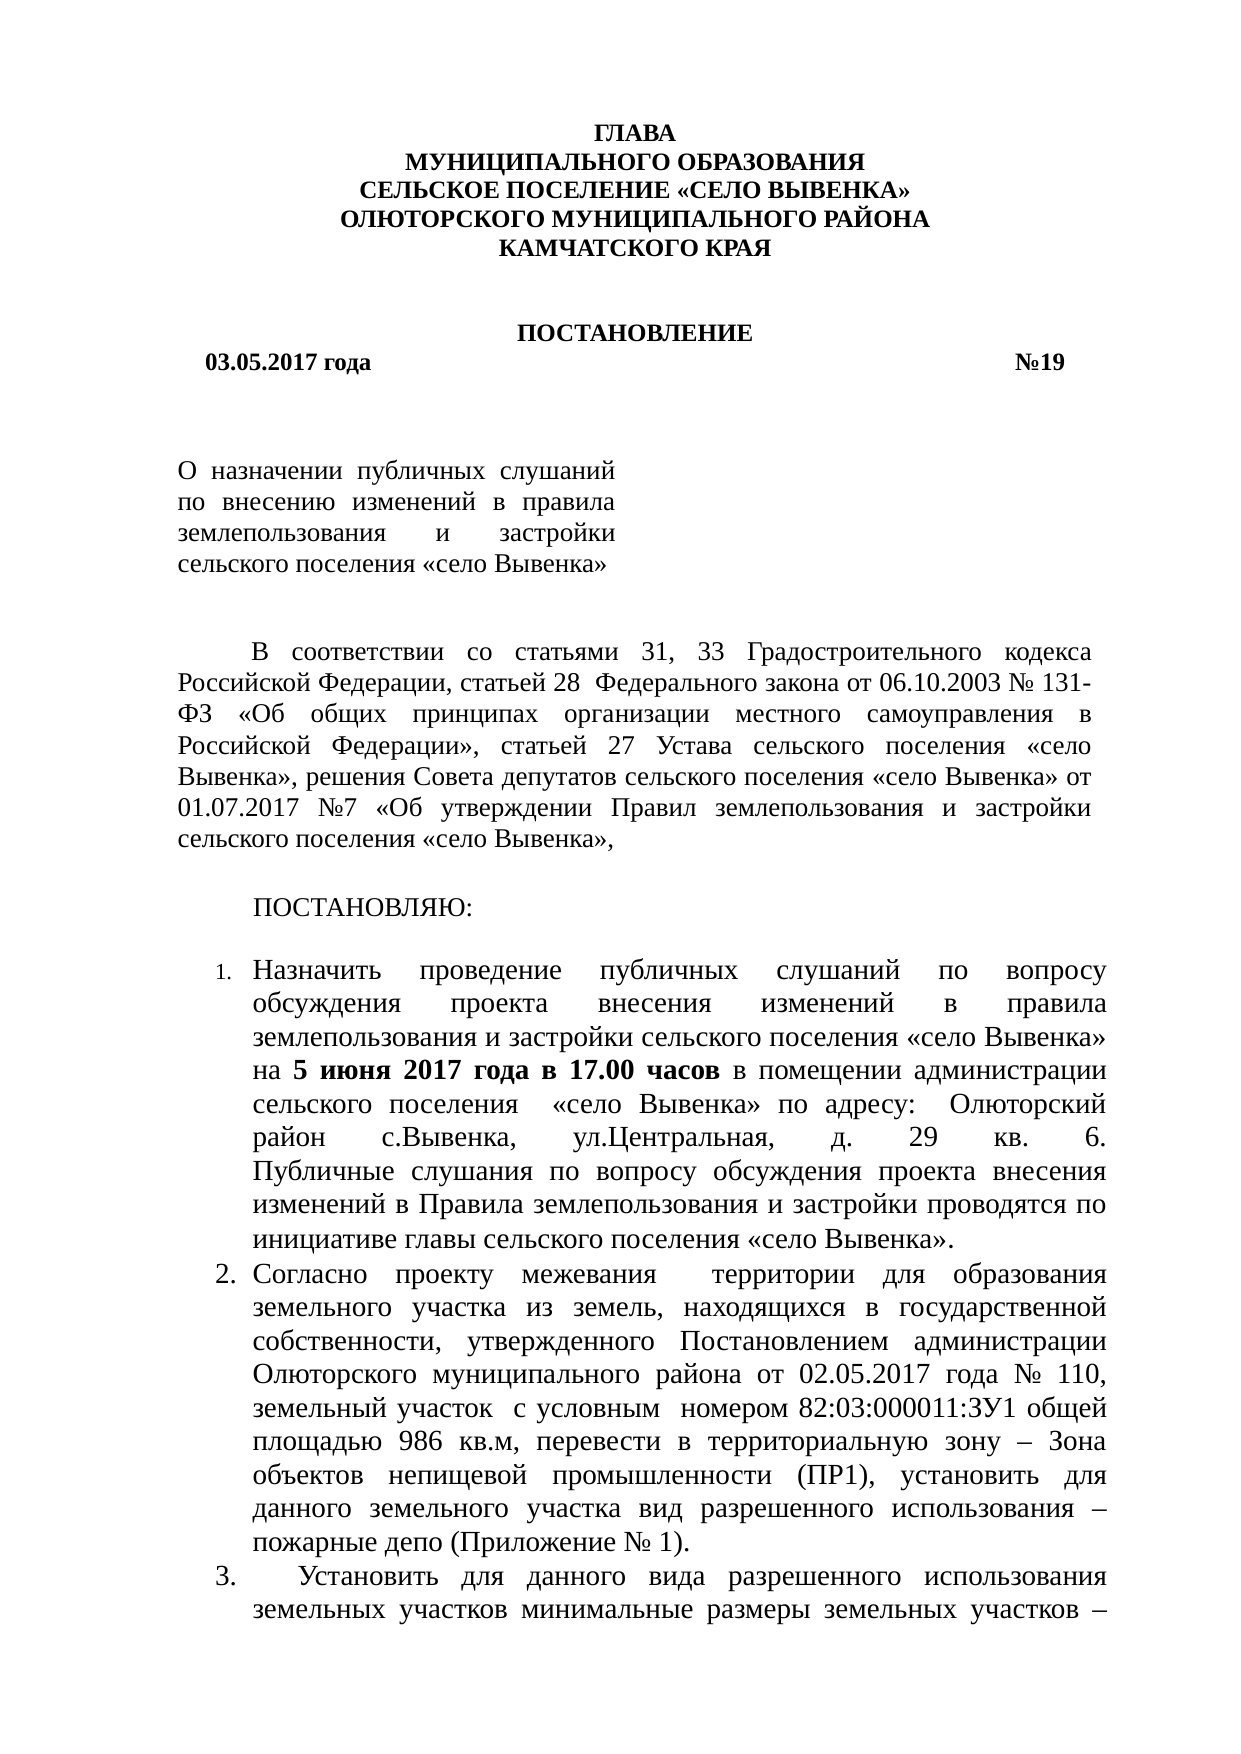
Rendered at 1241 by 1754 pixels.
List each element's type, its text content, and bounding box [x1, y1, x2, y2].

list Установить для данного вида разрешенного использования земельных участков минимальные размеры земельных участков – [215, 1558, 1107, 1625]
text КАМЧАТСКОГО КРАЯ [177, 233, 1092, 262]
text 03.05.2017 года №19 [177, 347, 1092, 375]
text ПОСТАНОВЛЯЮ: [253, 891, 1092, 922]
text ГЛАВА [177, 118, 1092, 147]
text МУНИЦИПАЛЬНОГО ОБРАЗОВАНИЯ [177, 147, 1092, 176]
text ОЛЮТОРСКОГО МУНИЦИПАЛЬНОГО РАЙОНА [177, 204, 1092, 233]
list Назначить проведение публичных слушаний по вопросу обсуждения проекта внесения изменений в правила землепользования и застройки сельского поселения «село Вывенка» на 5 июня 2017 года в 17.00 часов в помещении администрации сельского поселения «село Вывенка» по адресу: Олюторский район с.Вывенка, ул.Центральная, д. 29 кв. 6. Публичные слушания по вопросу обсуждения проекта внесения изменений в Правила землепользования и застройки проводятся по инициативе главы сельского поселения «село Вывенка». [215, 952, 1107, 1256]
list Согласно проекту межевания территории для образования земельного участка из земель, находящихся в государственной собственности, утвержденного Постановлением администрации Олюторского муниципального района от 02.05.2017 года № 110, земельный участок с условным номером 82:03:000011:ЗУ1 общей площадью 986 кв.м, перевести в территориальную зону – Зона объектов непищевой промышленности (ПР1), установить для данного земельного участка вид разрешенного использования – пожарные депо (Приложение № 1). [215, 1256, 1107, 1558]
text ПОСТАНОВЛЕНИЕ [177, 318, 1092, 347]
text СЕЛЬСКОЕ ПОСЕЛЕНИЕ «СЕЛО ВЫВЕНКА» [177, 176, 1092, 204]
text В соответствии со статьями 31, 33 Градостроительного кодекса Российской Федерации, статьей 28 Федерального закона от 06.10.2003 № 131-ФЗ «Об общих принципах орга­низации местного самоуправления в Российской Федерации», статьей 27 Устава сельского поселения «село Вывенка», решения Совета депутатов сельского поселения «село Вывенка» от 01.07.2017 №7 «Об утверждении Правил землепользования и застройки сельского поселения «село Вывенка», [177, 635, 1092, 853]
text О назначении публичных слушаний по внесению изменений в правила землепользования и застройки сельского поселения «село Вывенка» [177, 454, 616, 578]
